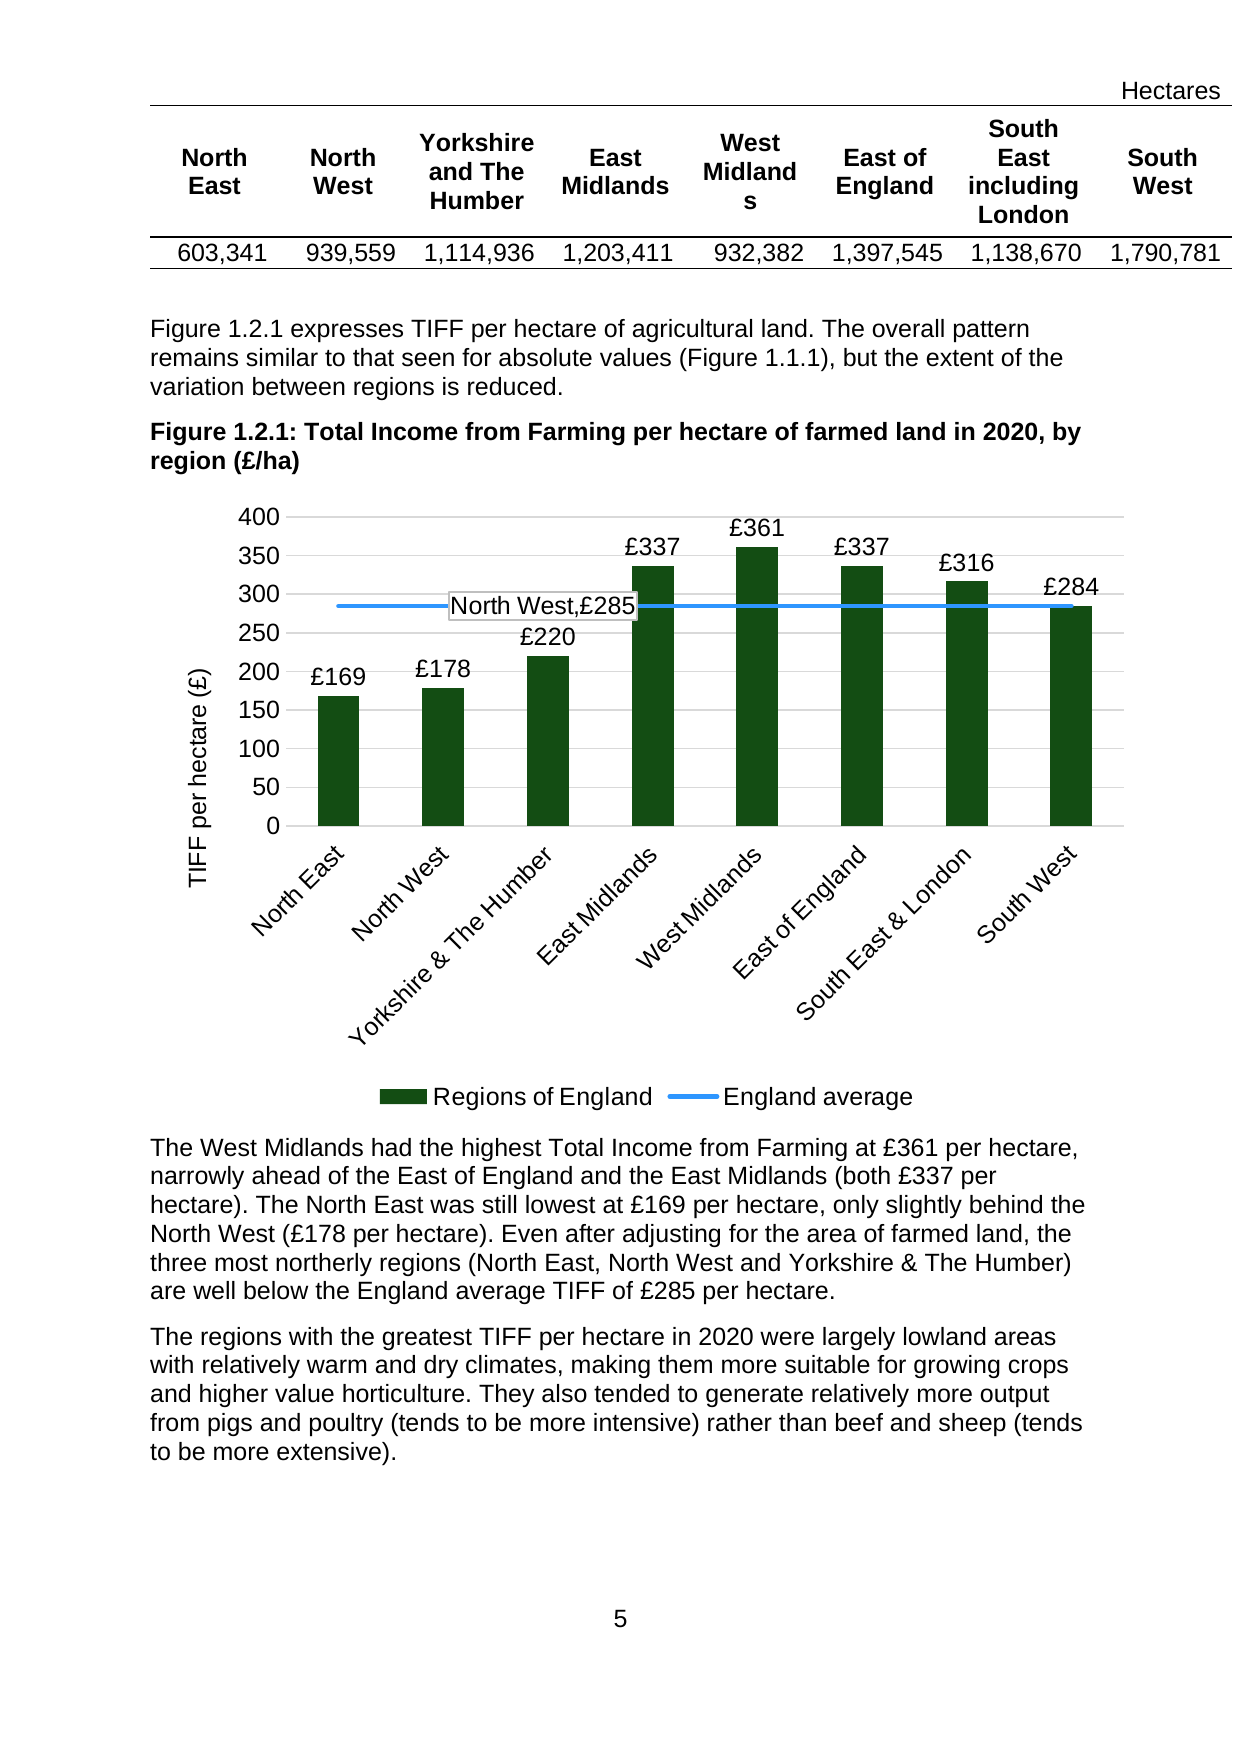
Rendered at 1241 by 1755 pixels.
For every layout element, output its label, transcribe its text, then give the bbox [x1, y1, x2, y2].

table_cell Yorkshire and The Humber [407, 106, 546, 236]
table_header [546, 74, 684, 105]
table_cell North West [279, 106, 407, 236]
table_header [815, 74, 954, 105]
table_cell 932,382 [685, 238, 815, 268]
table_cell North East [150, 106, 278, 236]
table_cell 1,138,670 [954, 238, 1093, 268]
table_cell South East including London [954, 106, 1093, 236]
table_cell 1,397,545 [815, 238, 954, 268]
table_cell 603,341 [150, 238, 278, 268]
text Figure 1.2.1: Total Income from Farming per hectare of farmed land in 2020, by region (£/ha) [150, 417, 1090, 474]
table_header [150, 74, 278, 105]
table_cell 1,790,781 [1093, 238, 1232, 268]
table_cell West Midlands [685, 106, 815, 236]
text Figure 1.2.1 expresses TIFF per hectare of agricultural land. The overall pattern remains similar to that seen for absolute values (Figure 1.1.1), but the extent of the variation between regions is reduced. [150, 314, 1090, 400]
table_cell 939,559 [279, 238, 407, 268]
table_header [954, 74, 1093, 105]
table_cell 1,203,411 [546, 238, 684, 268]
table_header [407, 74, 546, 105]
table_cell 1,114,936 [407, 238, 546, 268]
table_cell South West [1093, 106, 1232, 236]
text The West Midlands had the highest Total Income from Farming at £361 per hectare, narrowly ahead of the East of England and the East Midlands (both £337 per hectare). The North East was still lowest at £169 per hectare, only slightly behind the North West (£178 per hectare). Even after adjusting for the area of farmed land, the three most northerly regions (North East, North West and Yorkshire & The Humber) are well below the England average TIFF of £285 per hectare. [150, 1133, 1090, 1305]
table_header [279, 74, 407, 105]
table_header [685, 74, 815, 105]
table_cell East of England [815, 106, 954, 236]
table_cell East Midlands [546, 106, 684, 236]
text The regions with the greatest TIFF per hectare in 2020 were largely lowland areas with relatively warm and dry climates, making them more suitable for growing crops and higher value horticulture. They also tended to generate relatively more output from pigs and poultry (tends to be more intensive) rather than beef and sheep (tends to be more extensive). [150, 1322, 1090, 1466]
table_header Hectares [1093, 74, 1232, 105]
